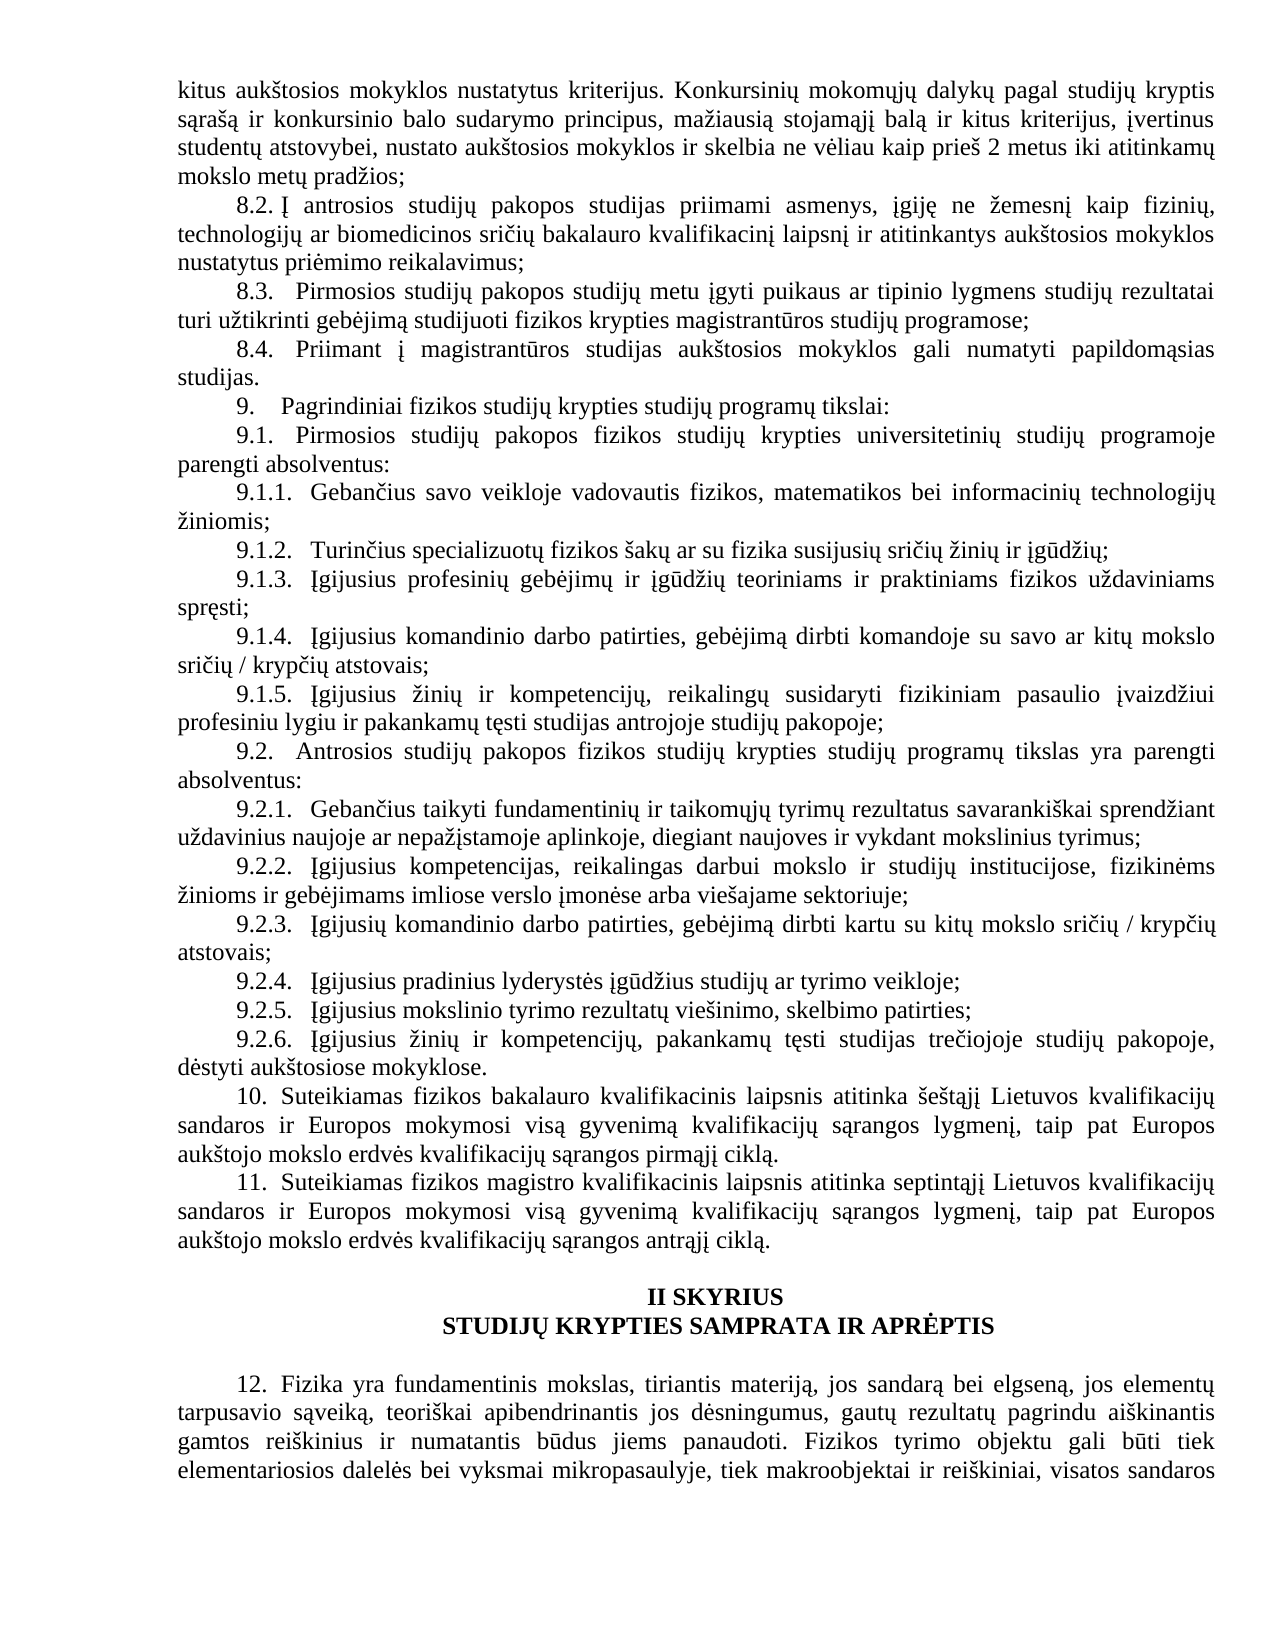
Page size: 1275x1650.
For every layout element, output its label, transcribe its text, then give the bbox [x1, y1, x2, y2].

text 9. Pagrindiniai fizikos studijų krypties studijų programų tikslai: [177, 391, 1216, 420]
text 9.2.5. Įgijusius mokslinio tyrimo rezultatų viešinimo, skelbimo patirties; [177, 995, 1216, 1024]
text 9.2.3. Įgijusių komandinio darbo patirties, gebėjimą dirbti kartu su kitų mokslo sričių / krypčių atstovais; [177, 909, 1216, 966]
text 8.2. Į antrosios studijų pakopos studijas priimami asmenys, įgiję ne žemesnį kaip fizinių, technologijų ar biomedicinos sričių bakalauro kvalifikacinį laipsnį ir atitinkantys aukštosios mokyklos nustatytus priėmimo reikalavimus; [177, 190, 1216, 276]
text 12. Fizika yra fundamentinis mokslas, tiriantis materiją, jos sandarą bei elgseną, jos elementų tarpusavio sąveiką, teoriškai apibendrinantis jos dėsningumus, gautų rezultatų pagrindu aiškinantis gamtos reiškinius ir numatantis būdus jiems panaudoti. Fizikos tyrimo objektu gali būti tiek elementariosios dalelės bei vyksmai mikropasaulyje, tiek makroobjektai ir reiškiniai, visatos sandaros [177, 1369, 1216, 1484]
text II SKYRIUS [215, 1282, 1216, 1311]
text STUDIJŲ KRYPTIES SAMPRATA IR APRĖPTIS [215, 1311, 1216, 1340]
text 9.2.2. Įgijusius kompetencijas, reikalingas darbui mokslo ir studijų institucijose, fizikinėms žinioms ir gebėjimams imliose verslo įmonėse arba viešajame sektoriuje; [177, 851, 1216, 909]
text 11. Suteikiamas fizikos magistro kvalifikacinis laipsnis atitinka septintąjį Lietuvos kvalifikacijų sandaros ir Europos mokymosi visą gyvenimą kvalifikacijų sąrangos lygmenį, taip pat Europos aukštojo mokslo erdvės kvalifikacijų sąrangos antrąjį ciklą. [177, 1167, 1216, 1254]
text 8.3. Pirmosios studijų pakopos studijų metu įgyti puikaus ar tipinio lygmens studijų rezultatai turi užtikrinti gebėjimą studijuoti fizikos krypties magistrantūros studijų programose; [177, 276, 1216, 334]
text 9.2. Antrosios studijų pakopos fizikos studijų krypties studijų programų tikslas yra parengti absolventus: [177, 736, 1216, 794]
text 9.2.6. Įgijusius žinių ir kompetencijų, pakankamų tęsti studijas trečiojoje studijų pakopoje, dėstyti aukštosiose mokyklose. [177, 1024, 1216, 1081]
text 10. Suteikiamas fizikos bakalauro kvalifikacinis laipsnis atitinka šeštąjį Lietuvos kvalifikacijų sandaros ir Europos mokymosi visą gyvenimą kvalifikacijų sąrangos lygmenį, taip pat Europos aukštojo mokslo erdvės kvalifikacijų sąrangos pirmąjį ciklą. [177, 1081, 1216, 1167]
text 9.1.3. Įgijusius profesinių gebėjimų ir įgūdžių teoriniams ir praktiniams fizikos uždaviniams spręsti; [177, 564, 1216, 621]
text 8.4. Priimant į magistrantūros studijas aukštosios mokyklos gali numatyti papildomąsias studijas. [177, 334, 1216, 391]
text 9.1.1. Gebančius savo veikloje vadovautis fizikos, matematikos bei informacinių technologijų žiniomis; [177, 477, 1216, 535]
text 9.1.5. Įgijusius žinių ir kompetencijų, reikalingų susidaryti fizikiniam pasaulio įvaizdžiui profesiniu lygiu ir pakankamų tęsti studijas antrojoje studijų pakopoje; [177, 679, 1216, 736]
text kitus aukštosios mokyklos nustatytus kriterijus. Konkursinių mokomųjų dalykų pagal studijų kryptis sąrašą ir konkursinio balo sudarymo principus, mažiausią stojamąjį balą ir kitus kriterijus, įvertinus studentų atstovybei, nustato aukštosios mokyklos ir skelbia ne vėliau kaip prieš 2 metus iki atitinkamų mokslo metų pradžios; [177, 75, 1216, 190]
text 9.2.4. Įgijusius pradinius lyderystės įgūdžius studijų ar tyrimo veikloje; [177, 966, 1216, 995]
text 9.1.4. Įgijusius komandinio darbo patirties, gebėjimą dirbti komandoje su savo ar kitų mokslo sričių / krypčių atstovais; [177, 621, 1216, 679]
text 9.1.2. Turinčius specializuotų fizikos šakų ar su fizika susijusių sričių žinių ir įgūdžių; [177, 535, 1216, 564]
text 9.1. Pirmosios studijų pakopos fizikos studijų krypties universitetinių studijų programoje parengti absolventus: [177, 420, 1216, 477]
text 9.2.1. Gebančius taikyti fundamentinių ir taikomųjų tyrimų rezultatus savarankiškai sprendžiant uždavinius naujoje ar nepažįstamoje aplinkoje, diegiant naujoves ir vykdant mokslinius tyrimus; [177, 794, 1216, 851]
